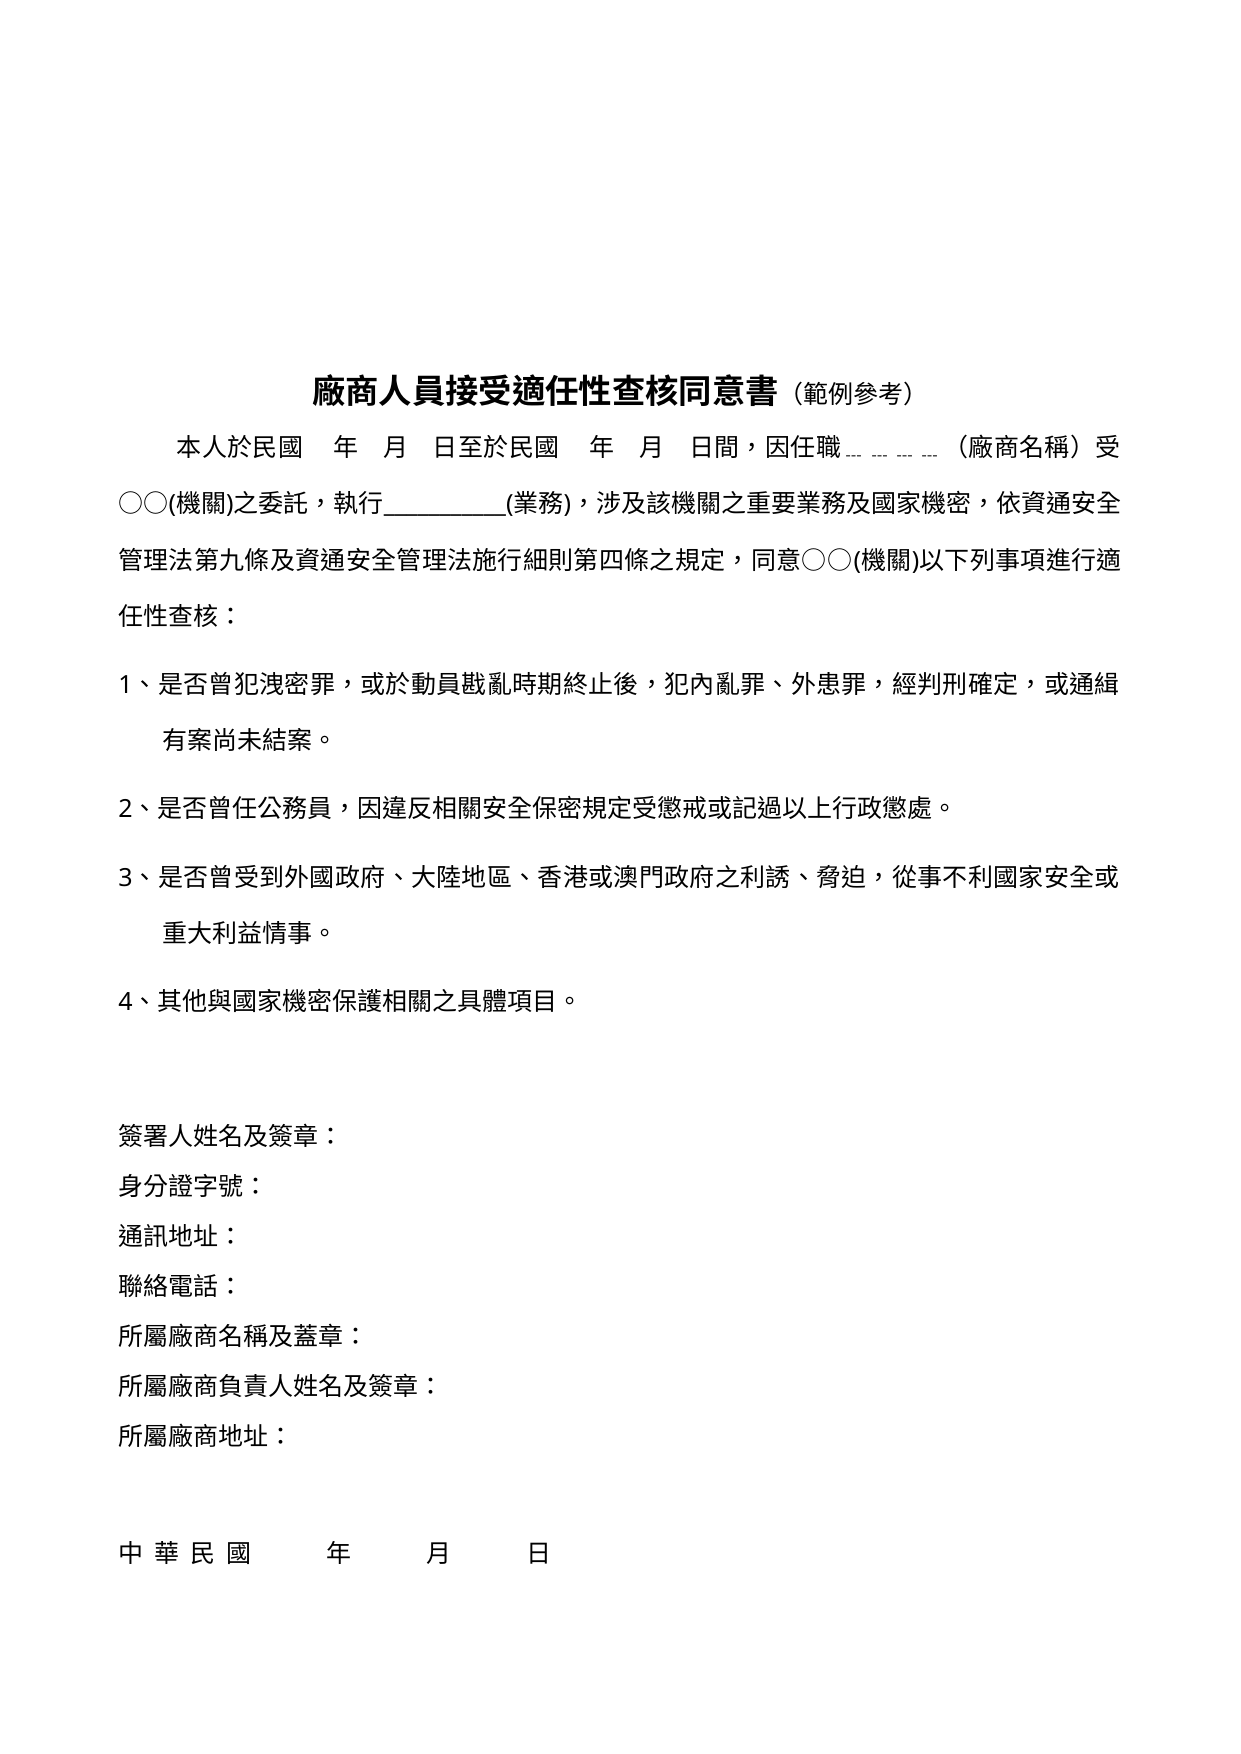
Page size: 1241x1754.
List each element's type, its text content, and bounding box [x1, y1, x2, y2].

text 廠商人員接受適任性查核同意書（範例參考） [118, 352, 1122, 427]
text 所屬廠商名稱及蓋章： [118, 1316, 1122, 1353]
text 身分證字號： [118, 1166, 1122, 1203]
text 3、是否曾受到外國政府、大陸地區、香港或澳門政府之利誘、脅迫，從事不利國家安全或重大利益情事。 [118, 856, 1122, 950]
text 1、是否曾犯洩密罪，或於動員戡亂時期終止後，犯內亂罪、外患罪，經判刑確定，或通緝有案尚未結案。 [118, 664, 1122, 758]
text 簽署人姓名及簽章： [118, 1116, 1122, 1153]
text 通訊地址： [118, 1216, 1122, 1253]
text 所屬廠商負責人姓名及簽章： [118, 1366, 1122, 1403]
text 聯絡電話： [118, 1266, 1122, 1303]
text 4、其他與國家機密保護相關之具體項目。 [118, 981, 1122, 1018]
text 本人於民國 年 月 日至於民國 年 月 日間，因任職﹍﹍﹍﹍（廠商名稱）受○○(機關)之委託，執行___________(業務)，涉及該機關之重要業務及國家機密，依資通安全管理法第九條及資通安全管理法施行細則第四條之規定，同意○○(機關)以下列事項進行適任性查核： [118, 427, 1122, 633]
text 2、是否曾任公務員，因違反相關安全保密規定受懲戒或記過以上行政懲處。 [118, 788, 1122, 826]
text 所屬廠商地址： [118, 1416, 1122, 1453]
text 中 華 民 國 年 月 日 [118, 1533, 1122, 1570]
